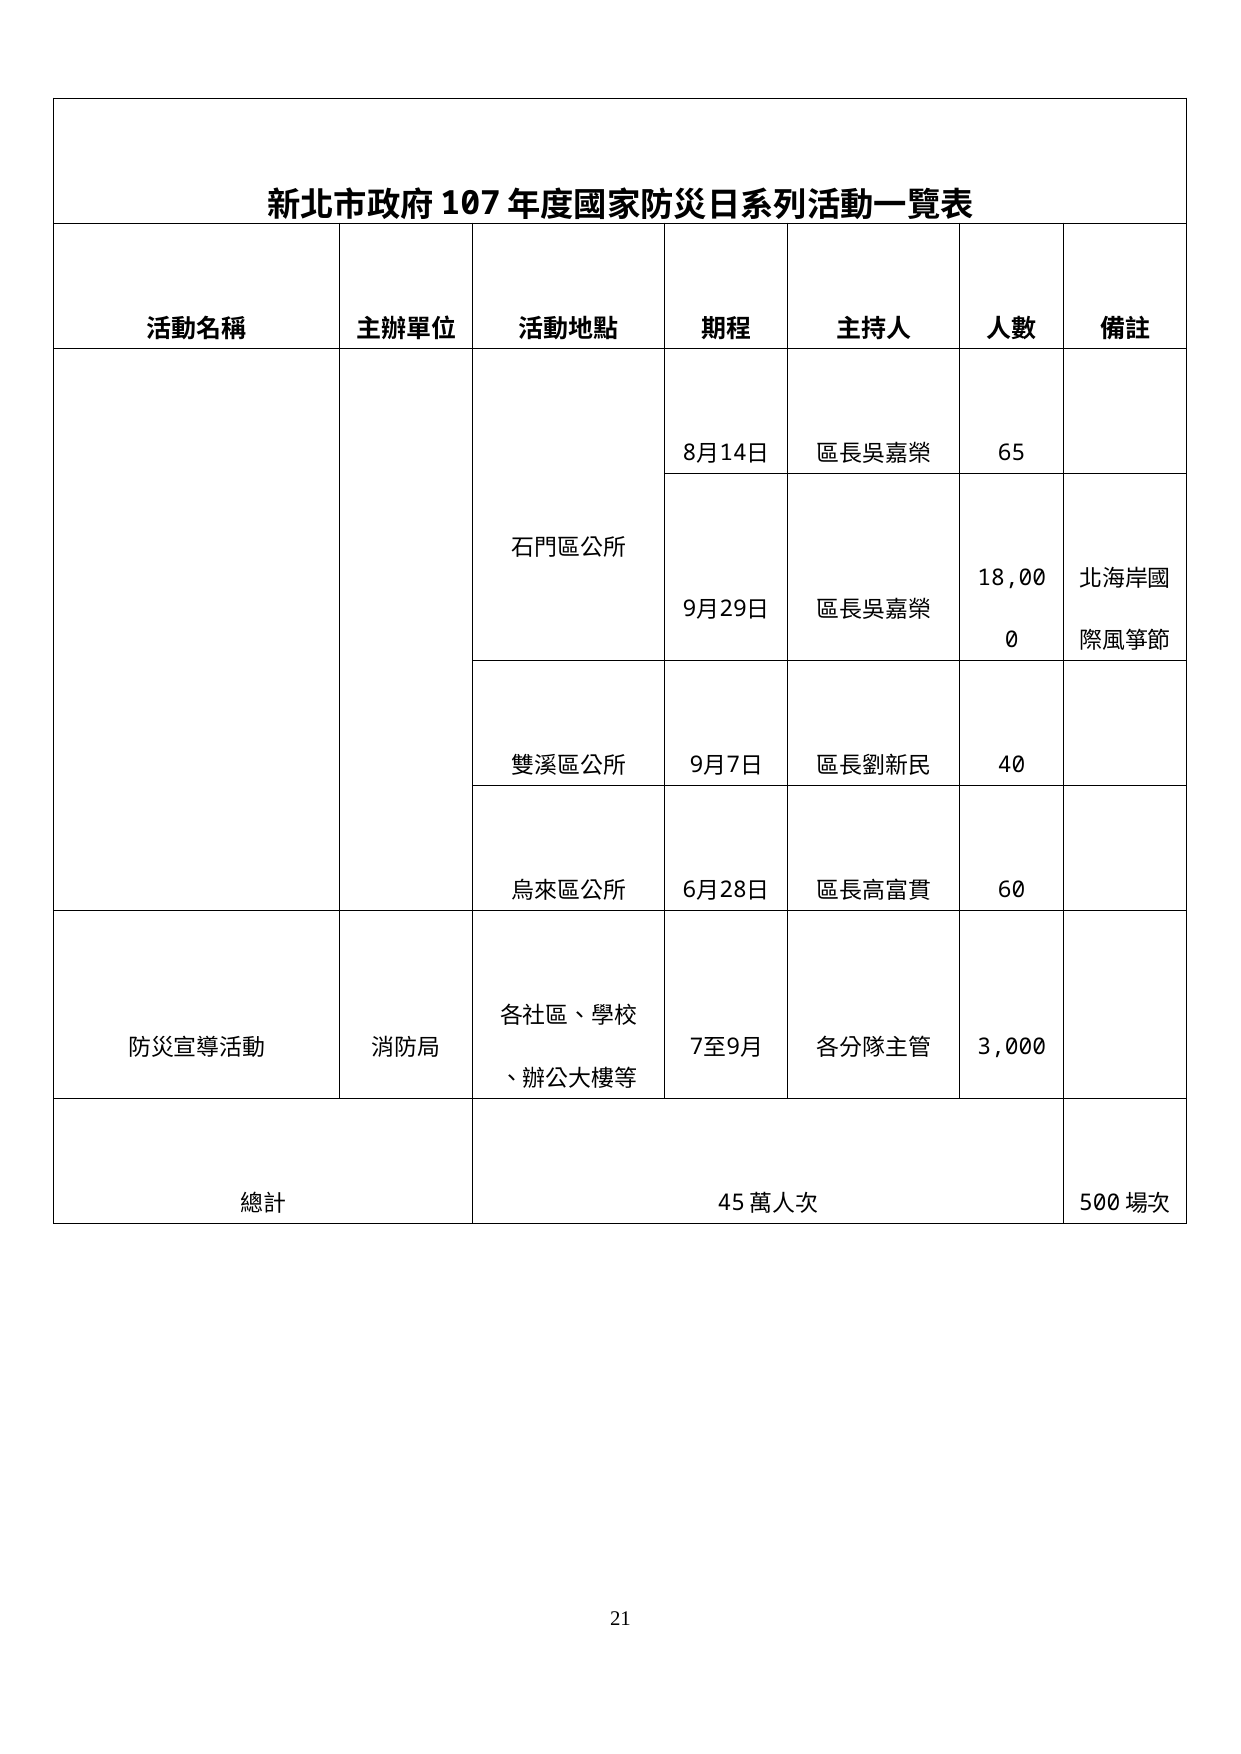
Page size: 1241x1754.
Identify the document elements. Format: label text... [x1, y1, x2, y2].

table_cell 500場次 [1064, 1099, 1186, 1222]
table_cell 人數 [960, 224, 1063, 347]
table_cell [54, 349, 339, 910]
table_cell 備註 [1064, 224, 1186, 347]
table_cell 活動地點 [473, 224, 664, 347]
table_header 新北市政府107年度國家防災日系列活動一覽表 [54, 99, 1186, 222]
table_cell 主持人 [788, 224, 959, 347]
table_cell 消防局 [340, 911, 472, 1097]
table_cell 65 [960, 349, 1063, 472]
table_cell [340, 349, 472, 910]
table_cell 45萬人次 [473, 1099, 1063, 1222]
table_cell 各分隊主管 [788, 911, 959, 1097]
table_cell [1064, 349, 1186, 472]
table_cell 北海岸國際風箏節 [1064, 474, 1186, 660]
table_cell [1064, 911, 1186, 1097]
table_cell 總計 [54, 1099, 472, 1222]
table_cell 區長吳嘉榮 [788, 349, 959, 472]
table_cell 6月28日 [665, 786, 787, 910]
table_cell 區長劉新民 [788, 661, 959, 785]
table_cell 40 [960, 661, 1063, 785]
table_cell 60 [960, 786, 1063, 910]
table_cell 7至9月 [665, 911, 787, 1097]
table_cell [1064, 661, 1186, 785]
table_cell 18,000 [960, 474, 1063, 660]
table_cell 區長吳嘉榮 [788, 474, 959, 660]
table_cell 8月14日 [665, 349, 787, 472]
table_cell 雙溪區公所 [473, 661, 664, 785]
table_cell 9月7日 [665, 661, 787, 785]
table_cell [1064, 786, 1186, 910]
table_cell 主辦單位 [340, 224, 472, 347]
table_cell 區長高富貫 [788, 786, 959, 910]
table_cell 烏來區公所 [473, 786, 664, 910]
table_cell 活動名稱 [54, 224, 339, 347]
table_cell 9月29日 [665, 474, 787, 660]
table_cell 期程 [665, 224, 787, 347]
table_cell 各社區、學校 、辦公大樓等 [473, 911, 664, 1097]
table_cell 石門區公所 [473, 349, 664, 660]
table_cell 防災宣導活動 [54, 911, 339, 1097]
table_cell 3,000 [960, 911, 1063, 1097]
